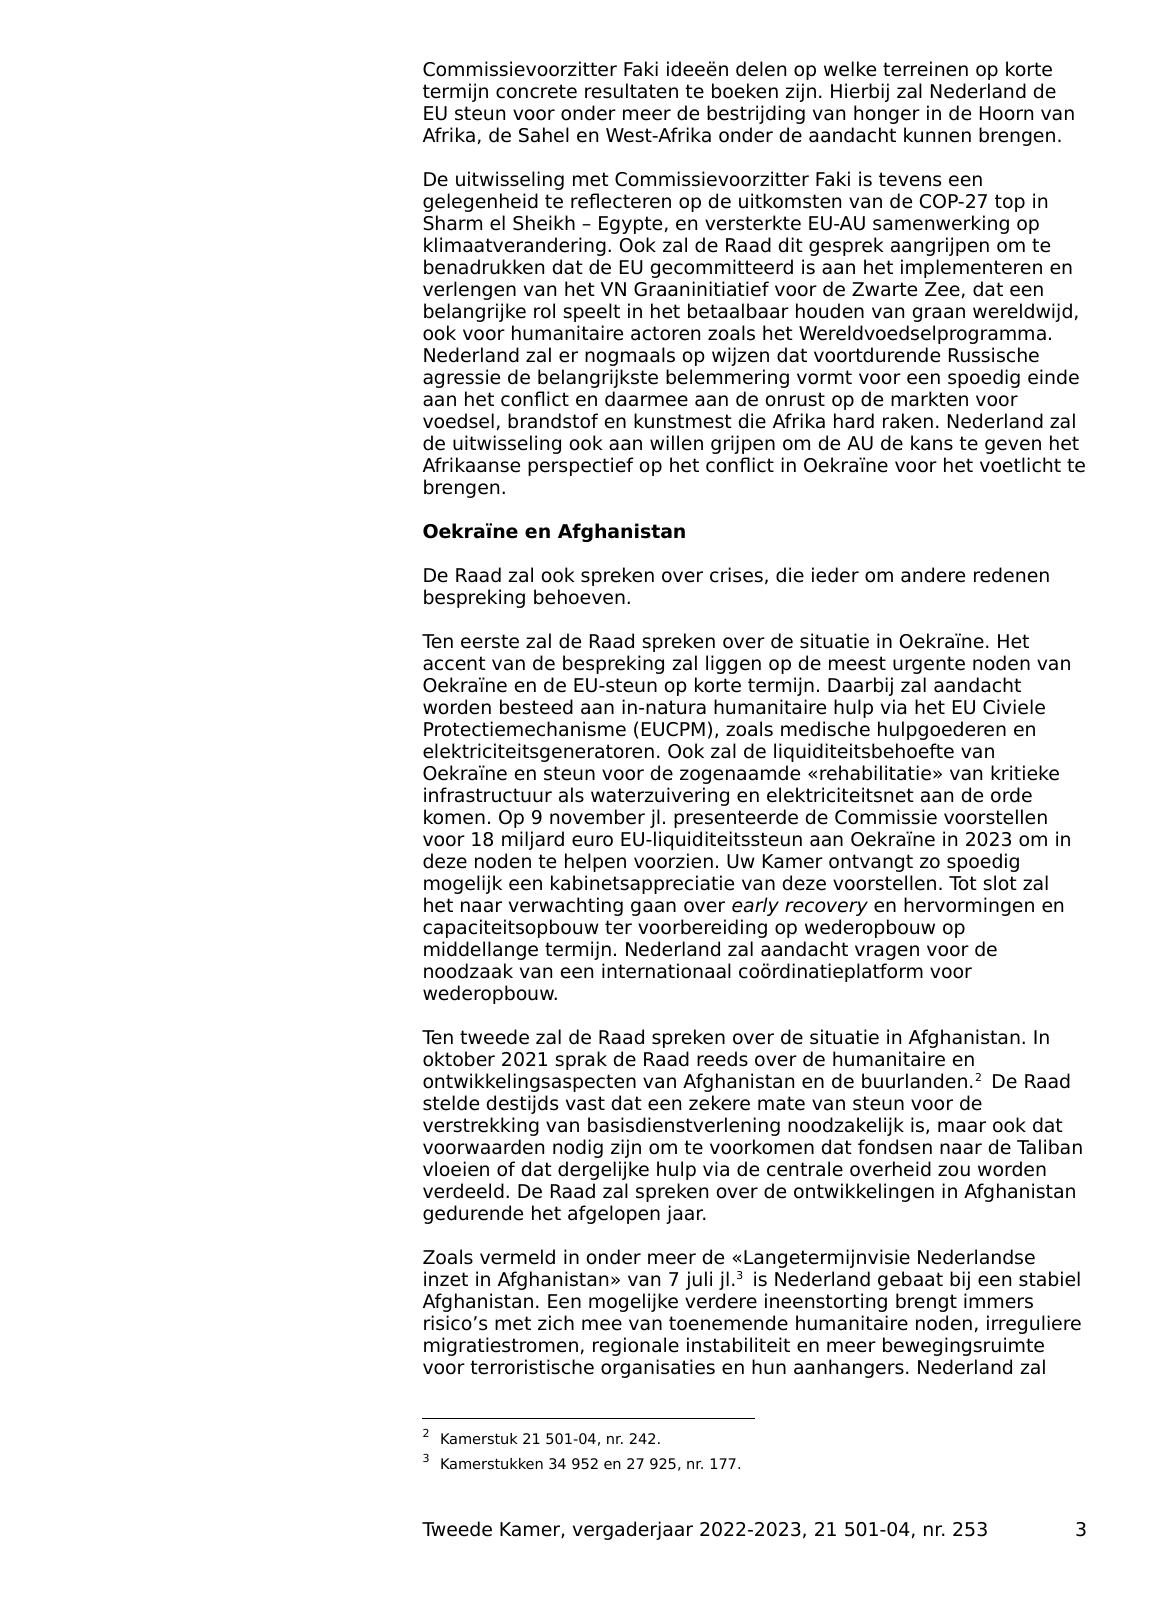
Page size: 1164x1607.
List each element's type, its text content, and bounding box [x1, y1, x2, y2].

text Kamerstukken 34 952 en 27 925, nr. 177. [422, 1452, 1087, 1474]
text Ten tweede zal de Raad spreken over de situatie in Afghanistan. In oktober 2021 sprak de Raad reeds over de humanitaire en ontwikkelingsaspecten van Afghanistan en de buurlanden. De Raad stelde destijds vast dat een zekere mate van steun voor de verstrekking van basisdienstverlening noodzakelijk is, maar ook dat voorwaarden nodig zijn om te voorkomen dat fondsen naar de Taliban vloeien of dat dergelijke hulp via de centrale overheid zou worden verdeeld. De Raad zal spreken over de ontwikkelingen in Afghanistan gedurende het afgelopen jaar. [422, 1027, 1087, 1225]
text Zoals vermeld in onder meer de «Langetermijnvisie Nederlandse inzet in Afghanistan» van 7 juli jl. is Nederland gebaat bij een stabiel Afghanistan. Een mogelijke verdere ineenstorting brengt immers risico’s met zich mee van toenemende humanitaire noden, irreguliere migratiestromen, regionale instabiliteit en meer bewegingsruimte voor terroristische organisaties en hun aanhangers. Nederland zal [422, 1247, 1087, 1379]
text Kamerstuk 21 501-04, nr. 242. [422, 1427, 1087, 1449]
text De Raad zal ook spreken over crises, die ieder om andere redenen bespreking behoeven. [422, 565, 1087, 609]
subtitle Oekraïne en Afghanistan [422, 521, 1087, 543]
text Ten eerste zal de Raad spreken over de situatie in Oekraïne. Het accent van de bespreking zal liggen op de meest urgente noden van Oekraïne en de EU-steun op korte termijn. Daarbij zal aandacht worden besteed aan in-natura humanitaire hulp via het EU Civiele Protectiemechanisme (EUCPM), zoals medische hulpgoederen en elektriciteitsgeneratoren. Ook zal de liquiditeitsbehoefte van Oekraïne en steun voor de zogenaamde «rehabilitatie» van kritieke infrastructuur als waterzuivering en elektriciteitsnet aan de orde komen. Op 9 november jl. presenteerde de Commissie voorstellen voor 18 miljard euro EU-liquiditeitssteun aan Oekraïne in 2023 om in deze noden te helpen voorzien. Uw Kamer ontvangt zo spoedig mogelijk een kabinetsappreciatie van deze voorstellen. Tot slot zal het naar verwachting gaan over early recovery en hervormingen en capaciteitsopbouw ter voorbereiding op wederopbouw op middellange termijn. Nederland zal aandacht vragen voor de noodzaak van een internationaal coördinatieplatform voor wederopbouw. [422, 631, 1087, 1005]
text De uitwisseling met Commissievoorzitter Faki is tevens een gelegenheid te reflecteren op de uitkomsten van de COP-27 top in Sharm el Sheikh – Egypte, en versterkte EU-AU samenwerking op klimaatverandering. Ook zal de Raad dit gesprek aangrijpen om te benadrukken dat de EU gecommitteerd is aan het implementeren en verlengen van het VN Graaninitiatief voor de Zwarte Zee, dat een belangrijke rol speelt in het betaalbaar houden van graan wereldwijd, ook voor humanitaire actoren zoals het Wereldvoedselprogramma. Nederland zal er nogmaals op wijzen dat voortdurende Russische agressie de belangrijkste belemmering vormt voor een spoedig einde aan het conflict en daarmee aan de onrust op de markten voor voedsel, brandstof en kunstmest die Afrika hard raken. Nederland zal de uitwisseling ook aan willen grijpen om de AU de kans te geven het Afrikaanse perspectief op het conflict in Oekraïne voor het voetlicht te brengen. [422, 169, 1087, 499]
text Commissievoorzitter Faki ideeën delen op welke terreinen op korte termijn concrete resultaten te boeken zijn. Hierbij zal Nederland de EU steun voor onder meer de bestrijding van honger in de Hoorn van Afrika, de Sahel en West-Afrika onder de aandacht kunnen brengen. [422, 59, 1087, 147]
